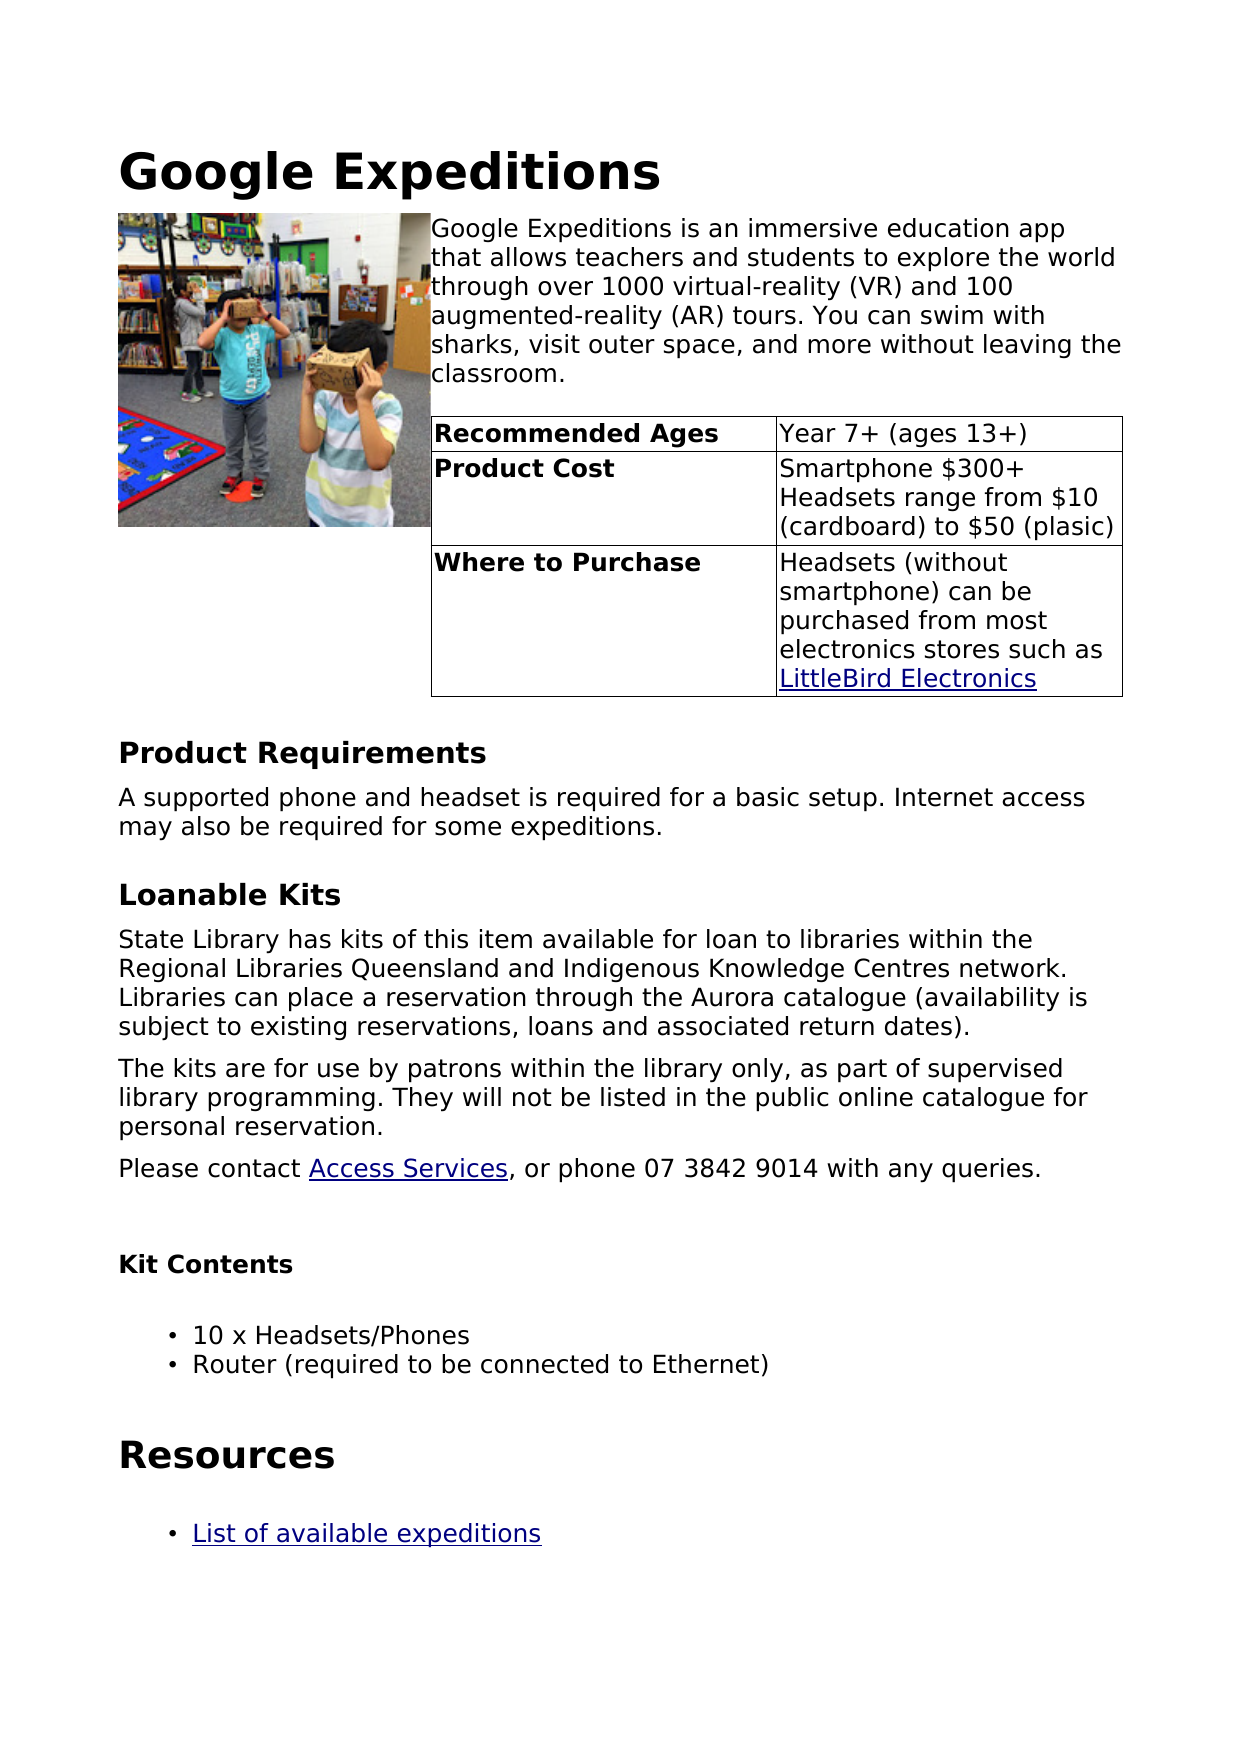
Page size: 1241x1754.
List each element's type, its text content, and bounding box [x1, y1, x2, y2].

picture [118, 213, 431, 527]
subtitle Loanable Kits [118, 879, 1122, 913]
text A supported phone and headset is required for a basic setup. Internet access may also be required for some expeditions. [118, 783, 1122, 841]
table_cell Where to Purchase [432, 546, 776, 696]
subtitle Kit Contents [118, 1250, 1122, 1279]
table_header Year 7+ (ages 13+) [777, 417, 1122, 451]
list Router (required to be connected to Ethernet) [177, 1350, 1122, 1379]
table_cell Headsets (without smartphone) can be purchased from most electronics stores such as LittleBird Electronics [777, 546, 1122, 696]
subtitle Resources [118, 1434, 1122, 1478]
table_cell Product Cost [432, 452, 776, 545]
text Google Expeditions is an immersive education app that allows teachers and students to explore the world through over 1000 virtual-reality (VR) and 100 augmented-reality (AR) tours. You can swim with sharks, visit outer space, and more without leaving the classroom. [431, 214, 1122, 389]
list List of available expeditions [177, 1520, 1122, 1549]
text The kits are for use by patrons within the library only, as part of supervised library programming. They will not be listed in the public online catalogue for personal reservation. [118, 1054, 1122, 1142]
table_cell Smartphone $300+ Headsets range from $10 (cardboard) to $50 (plasic) [777, 452, 1122, 545]
text State Library has kits of this item available for loan to libraries within the Regional Libraries Queensland and Indigenous Knowledge Centres network. Libraries can place a reservation through the Aurora catalogue (availability is subject to existing reservations, loans and associated return dates). [118, 925, 1122, 1042]
text Please contact Access Services, or phone 07 3842 9014 with any queries. [118, 1154, 1122, 1213]
table_header Recommended Ages [432, 417, 776, 451]
subtitle Google Expeditions [118, 143, 1122, 201]
subtitle Product Requirements [118, 736, 1122, 770]
list 10 x Headsets/Phones [177, 1321, 1122, 1350]
